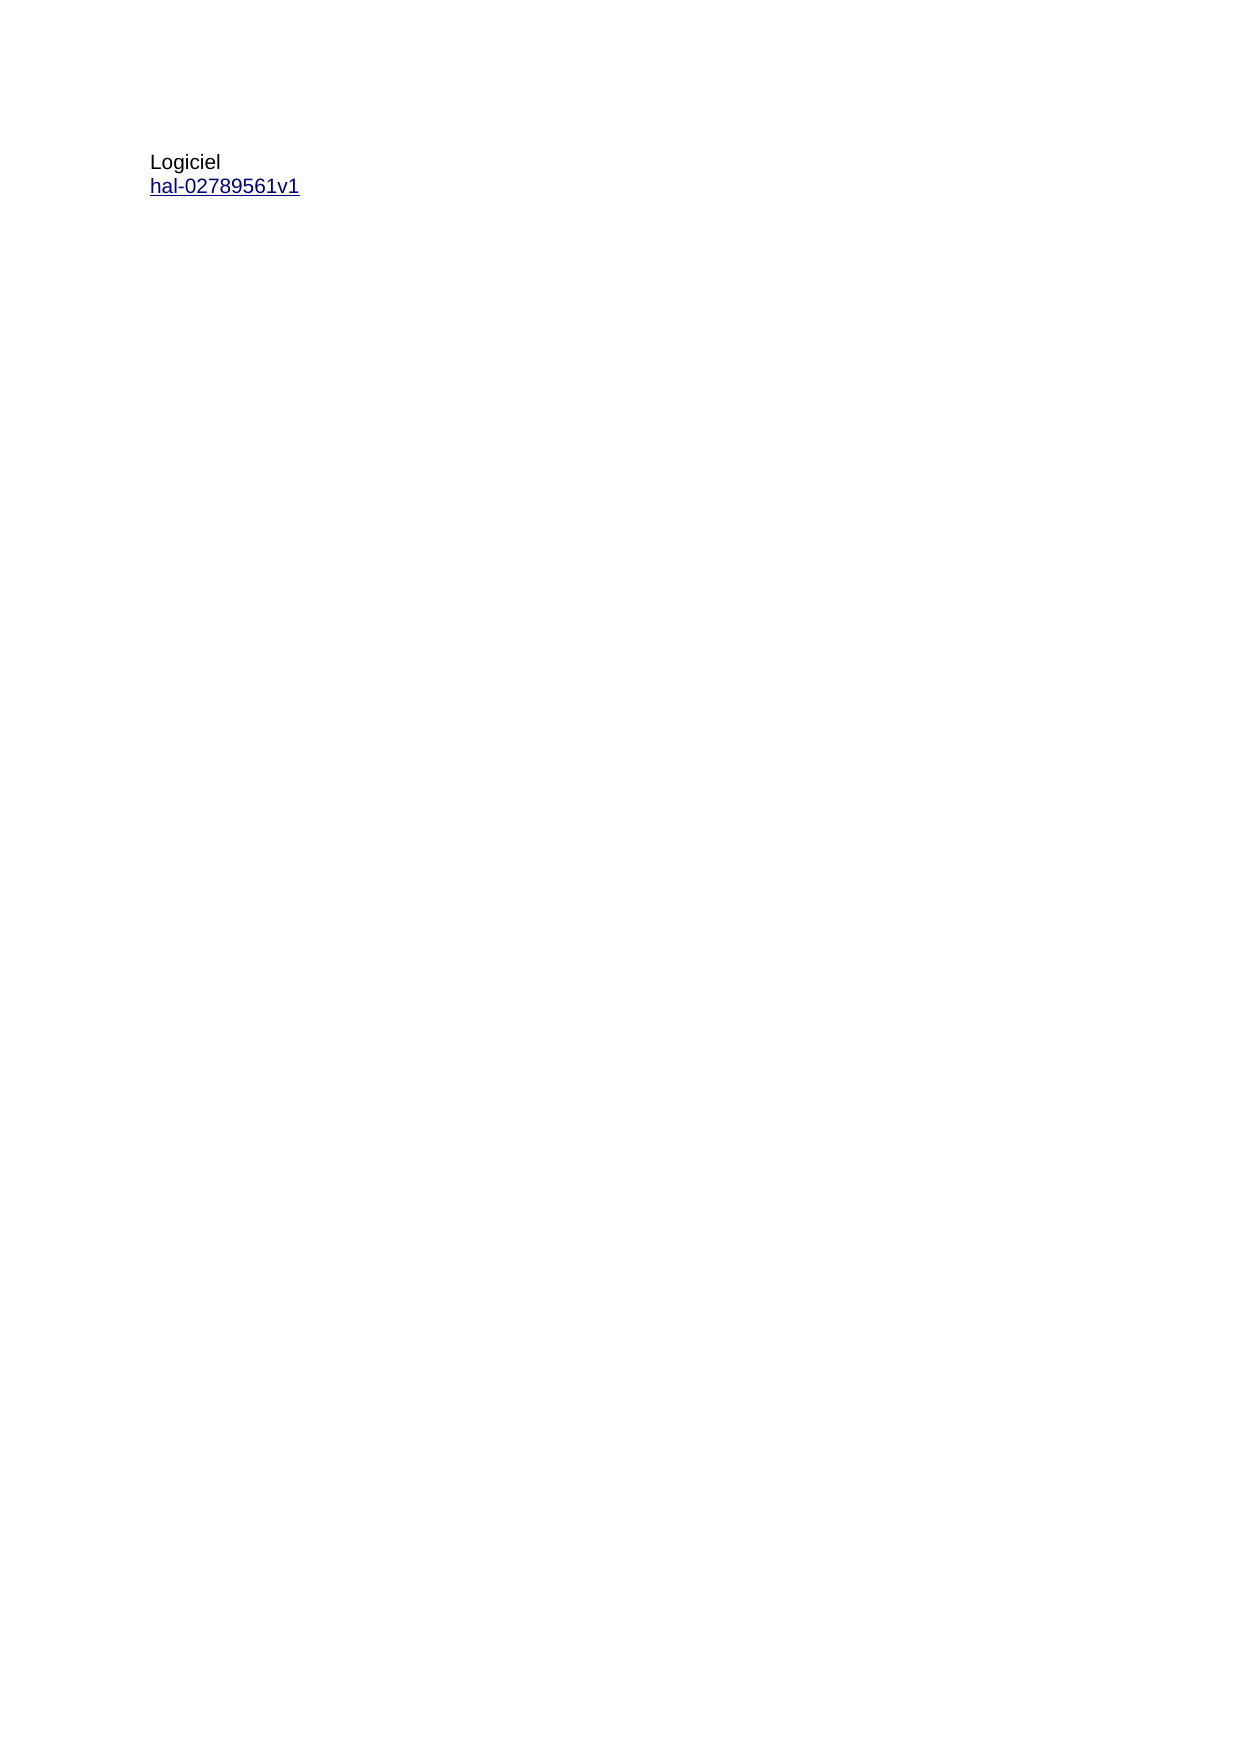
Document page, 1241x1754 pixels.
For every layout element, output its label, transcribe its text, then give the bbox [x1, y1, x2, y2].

table_header Logiciel hal-02789561v1 [150, 150, 1090, 198]
